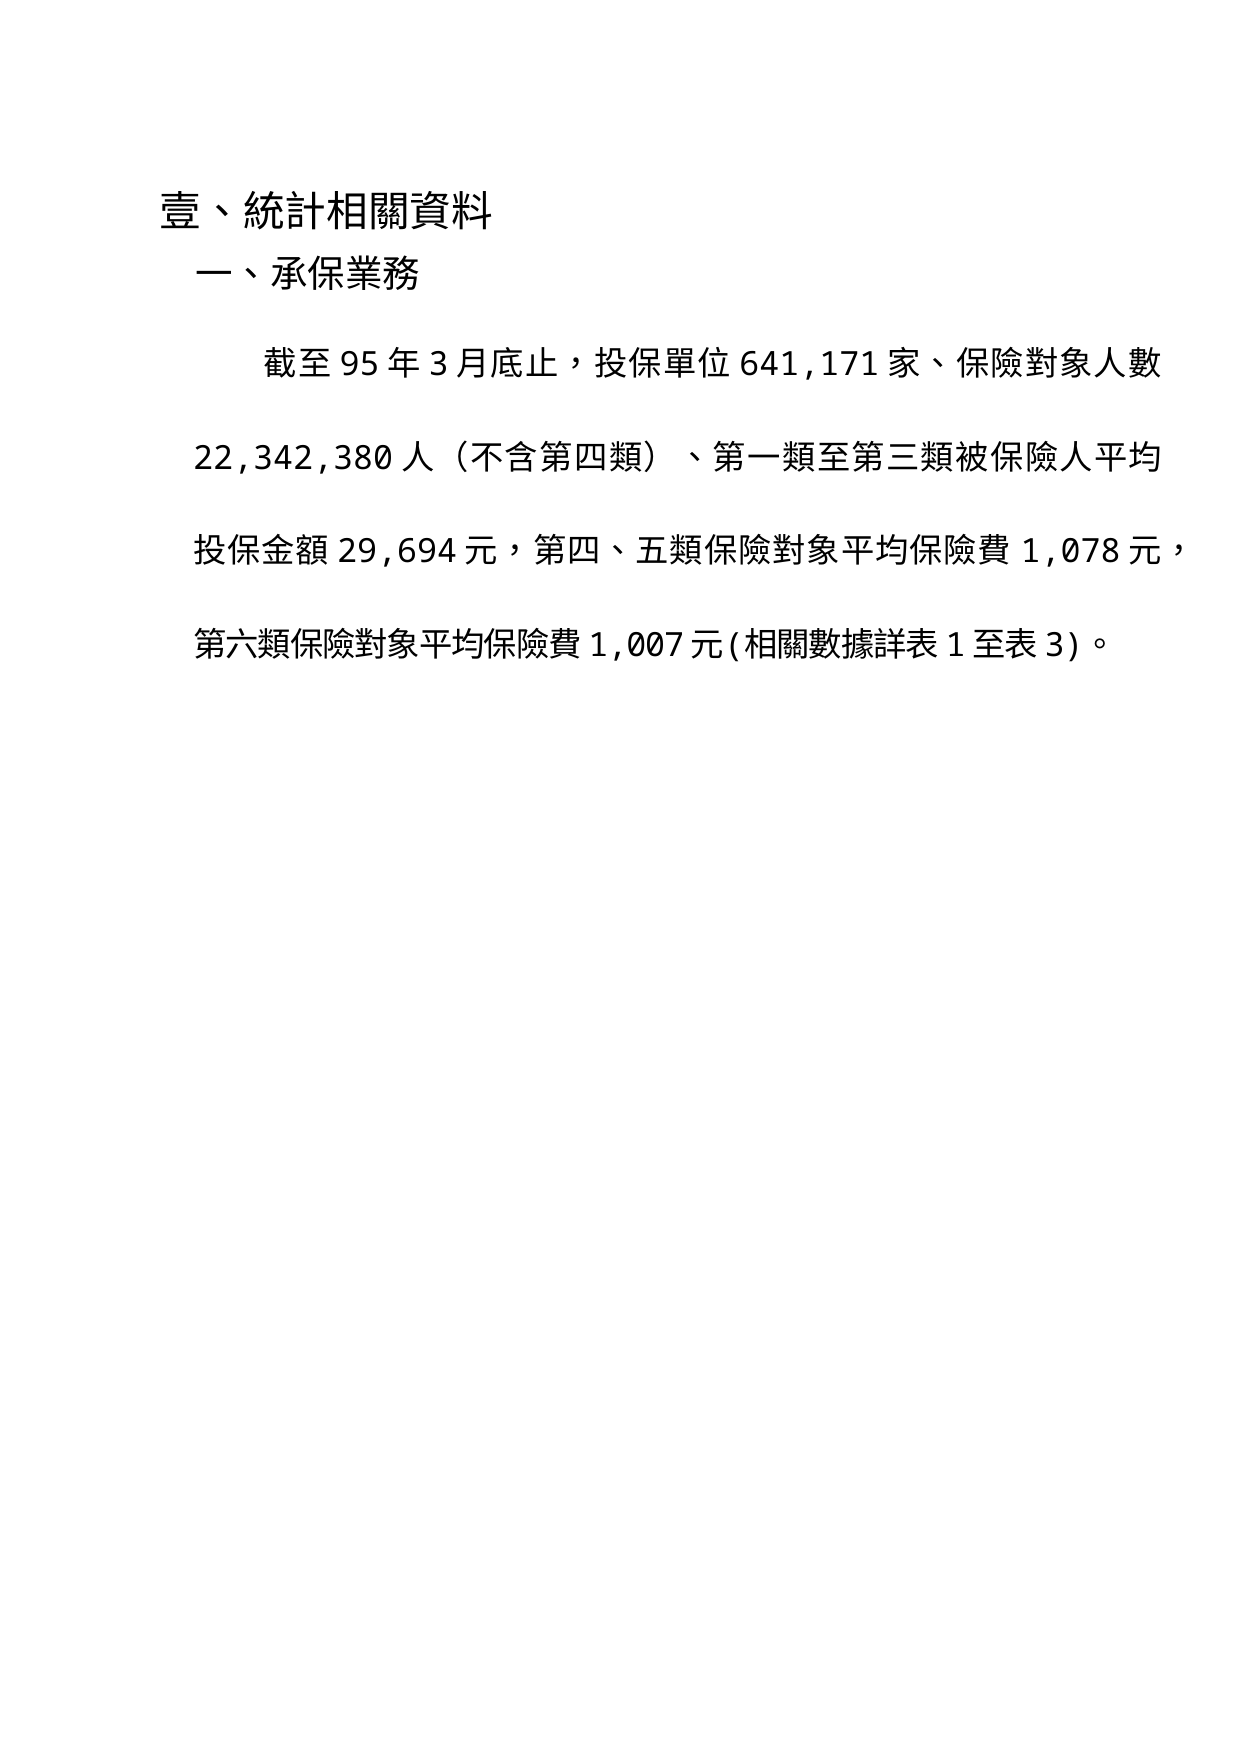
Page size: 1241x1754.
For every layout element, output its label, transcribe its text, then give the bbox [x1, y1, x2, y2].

text 一、承保業務 [172, 229, 1162, 292]
text 壹、統計相關資料 [130, 167, 1155, 229]
text 截至95年3月底止，投保單位641,171家、保險對象人數22,342,380人（不含第四類）、第一類至第三類被保險人平均投保金額29,694元，第四、五類保險對象平均保險費1,078元，第六類保險對象平均保險費1,007元(相關數據詳表1至表3)。 [193, 319, 1162, 663]
